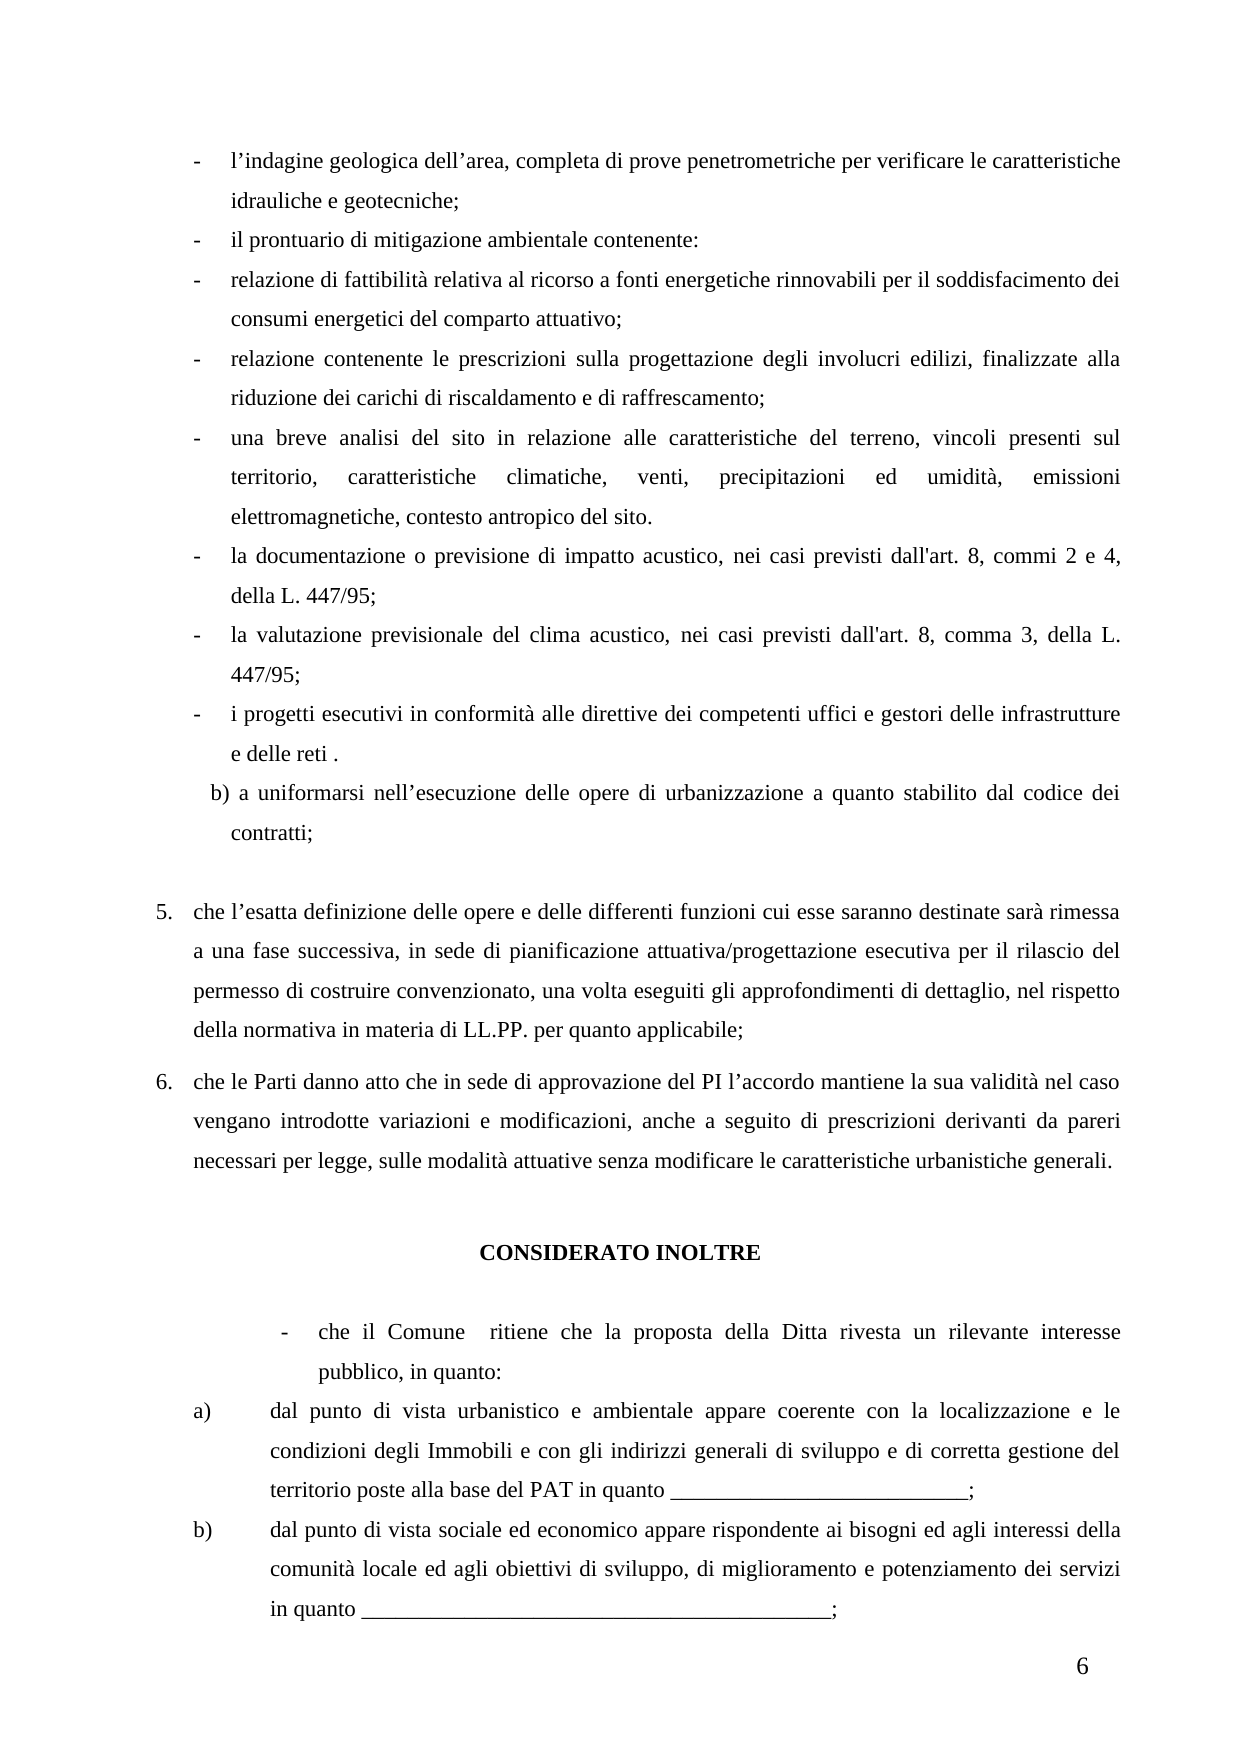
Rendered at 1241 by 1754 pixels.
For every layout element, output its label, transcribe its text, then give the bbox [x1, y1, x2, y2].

list dal punto di vista sociale ed economico appare rispondente ai bisogni ed agli interessi della comunità locale ed agli obiettivi di sviluppo, di miglioramento e potenziamento dei servizi in quanto _________________________________________; [193, 1516, 1122, 1621]
list dal punto di vista urbanistico e ambientale appare coerente con la localizzazione e le condizioni degli Immobili e con gli indirizzi generali di sviluppo e di corretta gestione del territorio poste alla base del PAT in quanto __________________________; [193, 1397, 1122, 1502]
list che il Comune ritiene che la proposta della Ditta rivesta un rilevante interesse pubblico, in quanto: [281, 1318, 1122, 1384]
list i progetti esecutivi in conformità alle direttive dei competenti uffici e gestori delle infrastrutture e delle reti . [193, 700, 1122, 766]
list che l’esatta definizione delle opere e delle differenti funzioni cui esse saranno destinate sarà rimessa a una fase successiva, in sede di pianificazione attuativa/progettazione esecutiva per il rilascio del permesso di costruire convenzionato, una volta eseguiti gli approfondimenti di dettaglio, nel rispetto della normativa in materia di LL.PP. per quanto applicabile; [156, 898, 1122, 1042]
list relazione di fattibilità relativa al ricorso a fonti energetiche rinnovabili per il soddisfacimento dei consumi energetici del comparto attuativo; [193, 266, 1122, 332]
list la valutazione previsionale del clima acustico, nei casi previsti dall'art. 8, comma 3, della L. 447/95; [193, 621, 1122, 687]
list l’indagine geologica dell’area, completa di prove penetrometriche per verificare le caratteristiche idrauliche e geotecniche; [193, 148, 1122, 213]
list il prontuario di mitigazione ambientale contenente: [193, 227, 1122, 253]
text CONSIDERATO INOLTRE [118, 1239, 1122, 1266]
list che le Parti danno atto che in sede di approvazione del PI l’accordo mantiene la sua validità nel caso vengano introdotte variazioni e modificazioni, anche a seguito di prescrizioni derivanti da pareri necessari per legge, sulle modalità attuative senza modificare le caratteristiche urbanistiche generali. [156, 1068, 1122, 1173]
list una breve analisi del sito in relazione alle caratteristiche del terreno, vincoli presenti sul territorio, caratteristiche climatiche, venti, precipitazioni ed umidità, emissioni elettromagnetiche, contesto antropico del sito. [193, 424, 1122, 529]
list relazione contenente le prescrizioni sulla progettazione degli involucri edilizi, finalizzate alla riduzione dei carichi di riscaldamento e di raffrescamento; [193, 345, 1122, 411]
text b) a uniformarsi nell’esecuzione delle opere di urbanizzazione a quanto stabilito dal codice dei contratti; [174, 779, 1122, 845]
list la documentazione o previsione di impatto acustico, nei casi previsti dall'art. 8, commi 2 e 4, della L. 447/95; [193, 542, 1122, 608]
